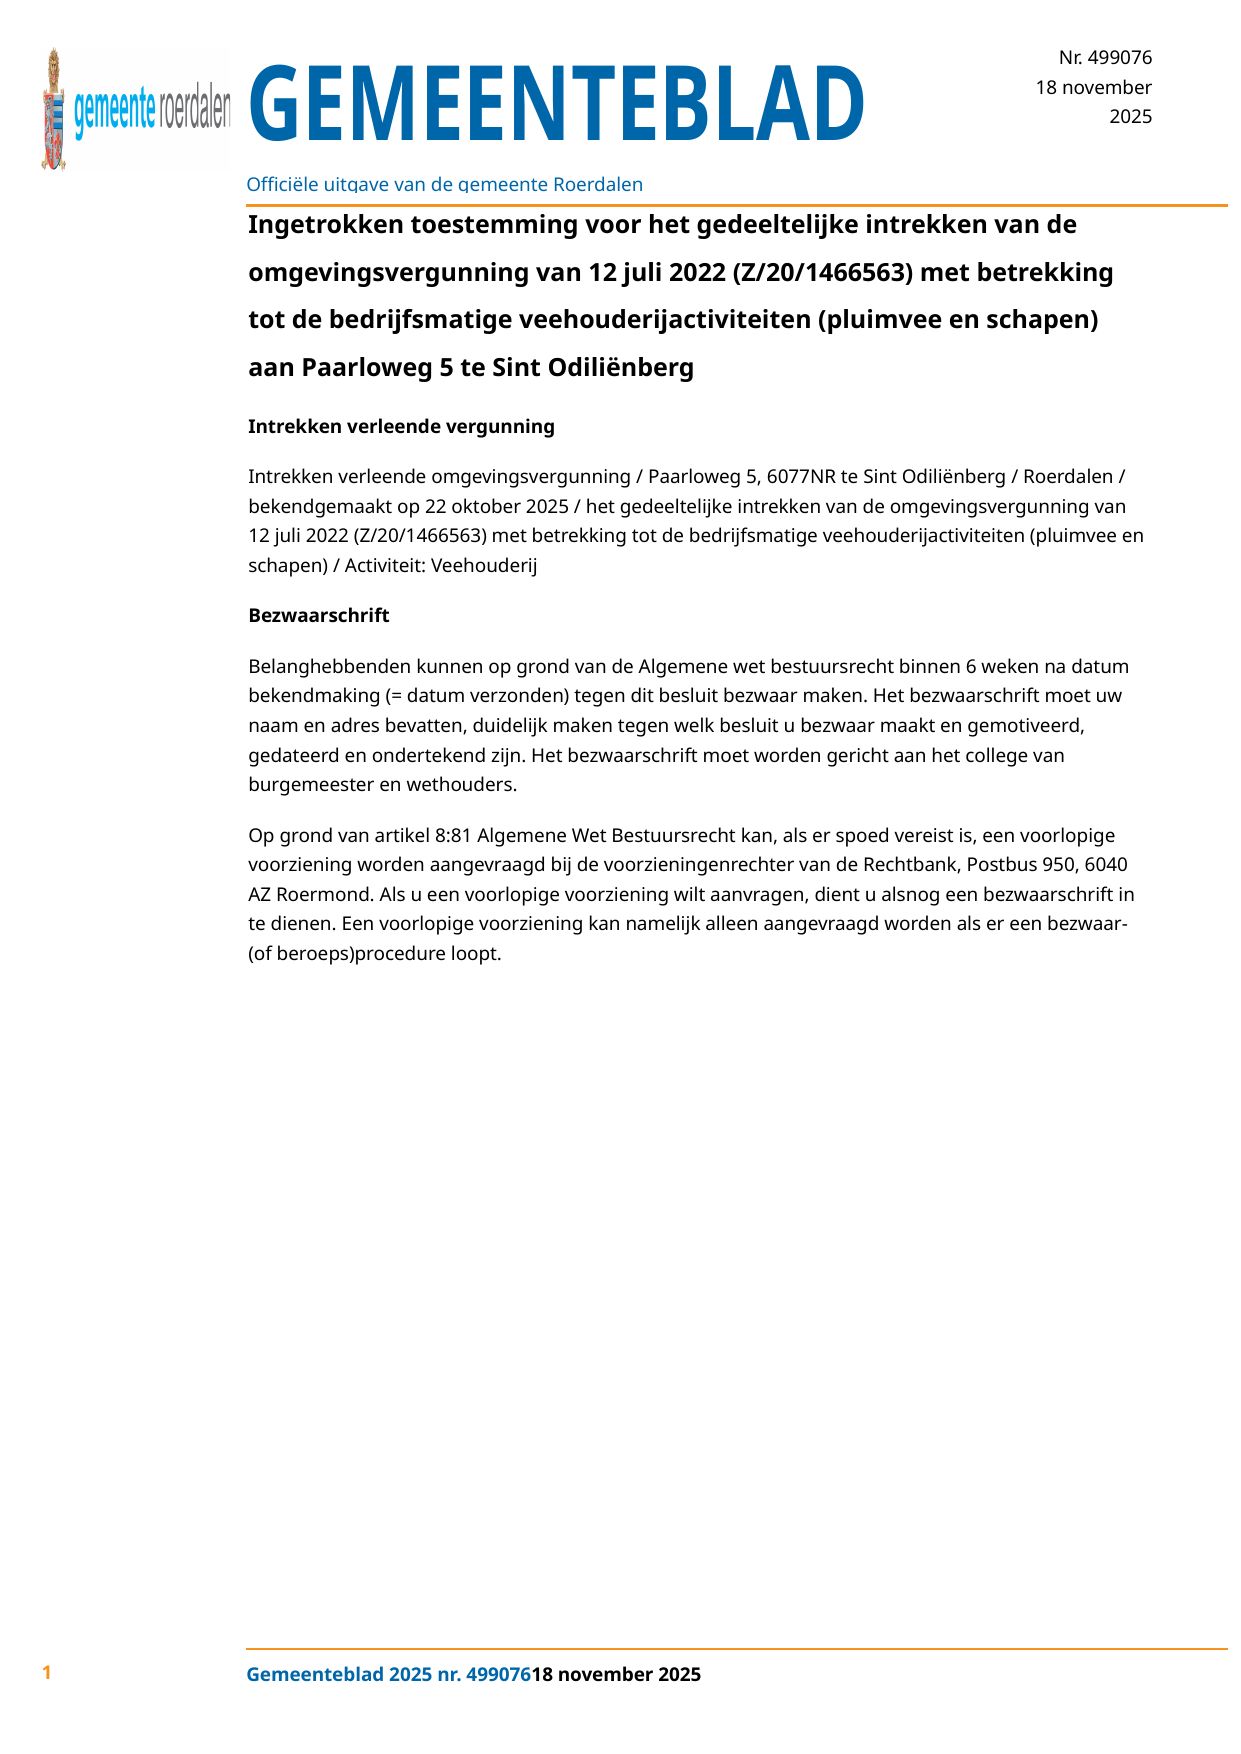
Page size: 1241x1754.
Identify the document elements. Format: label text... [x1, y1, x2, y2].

text Bezwaarschrift [248, 603, 1152, 628]
text Intrekken verleende omgevingsvergunning / Paarloweg 5, 6077NR te Sint Odiliënberg / Roerdalen / bekendgemaakt op 22 oktober 2025 / het gedeeltelijke intrekken van de omgevingsvergunning van 12 juli 2022 (Z/20/1466563) met betrekking tot de bedrijfsmatige veehouderijactiviteiten (pluimvee en schapen) / Activiteit: Veehouderij [248, 463, 1152, 578]
text Ingetrokken toestemming voor het gedeeltelijke intrekken van de omgevingsvergunning van 12 juli 2022 (Z/20/1466563) met betrekking tot de bedrijfsmatige veehouderijactiviteiten (pluimvee en schapen) aan Paarloweg 5 te Sint Odiliënberg [248, 207, 1152, 384]
text Op grond van artikel 8:81 Algemene Wet Bestuursrecht kan, als er spoed vereist is, een voorlopige voorziening worden aangevraagd bij de voorzieningenrechter van de Rechtbank, Postbus 950, 6040 AZ Roermond. Als u een voorlopige voorziening wilt aanvragen, dient u alsnog een bezwaarschrift in te dienen. Een voorlopige voorziening kan namelijk alleen aangevraagd worden als er een bezwaar- (of beroeps)procedure loopt. [248, 822, 1152, 966]
text Belanghebbenden kunnen op grond van de Algemene wet bestuursrecht binnen 6 weken na datum bekendmaking (= datum verzonden) tegen dit besluit bezwaar maken. Het bezwaarschrift moet uw naam en adres bevatten, duidelijk maken tegen welk besluit u bezwaar maakt en gemotiveerd, gedateerd en ondertekend zijn. Het bezwaarschrift moet worden gericht aan het college van burgemeester en wethouders. [248, 653, 1152, 797]
picture [41, 47, 231, 172]
text Intrekken verleende vergunning [248, 413, 1152, 439]
